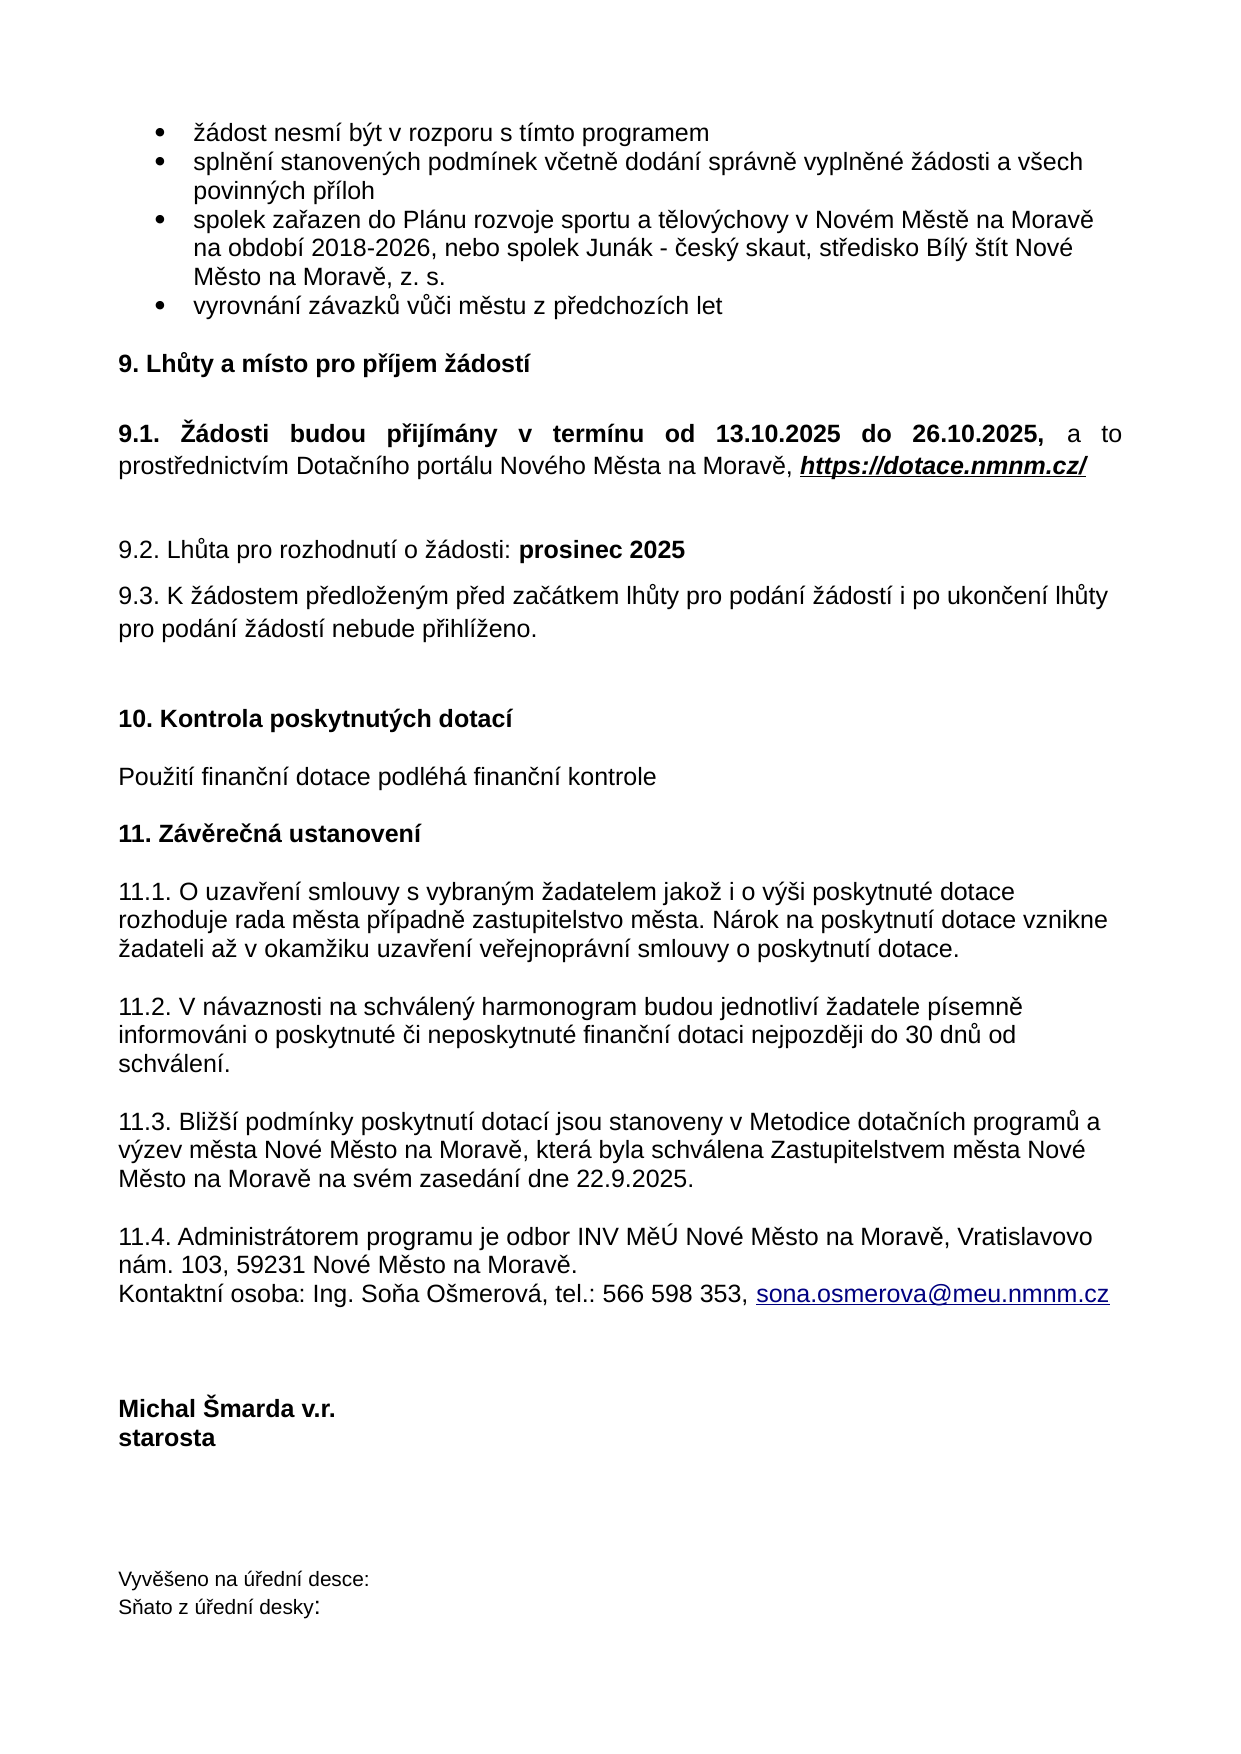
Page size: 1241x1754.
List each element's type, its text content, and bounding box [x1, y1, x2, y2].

text 9.2. Lhůta pro rozhodnutí o žádosti: prosinec 2025 [118, 535, 1122, 564]
text 11.2. V návaznosti na schválený harmonogram budou jednotliví žadatele písemně informováni o poskytnuté či neposkytnuté finanční dotaci nejpozději do 30 dnů od schválení. [118, 992, 1122, 1078]
text Michal Šmarda v.r. [118, 1394, 1122, 1423]
text 9.1. Žádosti budou přijímány v termínu od 13.10.2025 do 26.10.2025, a to prostřednictvím Dotačního portálu Nového Města na Moravě, https://dotace.nmnm.cz/ [118, 418, 1122, 481]
text Kontaktní osoba: Ing. Soňa Ošmerová, tel.: 566 598 353, sona.osmerova@meu.nmnm.cz [118, 1279, 1122, 1308]
text 9.3. K žádostem předloženým před začátkem lhůty pro podání žádostí i po ukončení lhůty pro podání žádostí nebude přihlíženo. [118, 581, 1122, 642]
text 9. Lhůty a místo pro příjem žádostí [118, 348, 1122, 377]
list splnění stanovených podmínek včetně dodání správně vyplněné žádosti a všech povinných příloh [156, 147, 1122, 204]
text Použití finanční dotace podléhá finanční kontrole [118, 762, 1122, 790]
text 11. Závěrečná ustanovení [118, 819, 1122, 848]
list žádost nesmí být v rozporu s tímto programem [156, 118, 1122, 147]
list vyrovnání závazků vůči městu z předchozích let [156, 291, 1122, 320]
text Sňato z úřední desky: [118, 1591, 1122, 1619]
text 11.4. Administrátorem programu je odbor INV MěÚ Nové Město na Moravě, Vratislavovo nám. 103, 59231 Nové Město na Moravě. [118, 1222, 1122, 1279]
text 10. Kontrola poskytnutých dotací [118, 704, 1122, 733]
text starosta [118, 1423, 1122, 1452]
text Vyvěšeno na úřední desce: [118, 1567, 1122, 1591]
text 11.3. Bližší podmínky poskytnutí dotací jsou stanoveny v Metodice dotačních programů a výzev města Nové Město na Moravě, která byla schválena Zastupitelstvem města Nové Město na Moravě na svém zasedání dne 22.9.2025. [118, 1107, 1122, 1193]
list spolek zařazen do Plánu rozvoje sportu a tělovýchovy v Novém Městě na Moravě na období 2018-2026, nebo spolek Junák - český skaut, středisko Bílý štít Nové Město na Moravě, z. s. [156, 204, 1122, 291]
text 11.1. O uzavření smlouvy s vybraným žadatelem jakož i o výši poskytnuté dotace rozhoduje rada města případně zastupitelstvo města. Nárok na poskytnutí dotace vznikne žadateli až v okamžiku uzavření veřejnoprávní smlouvy o poskytnutí dotace. [118, 877, 1122, 963]
